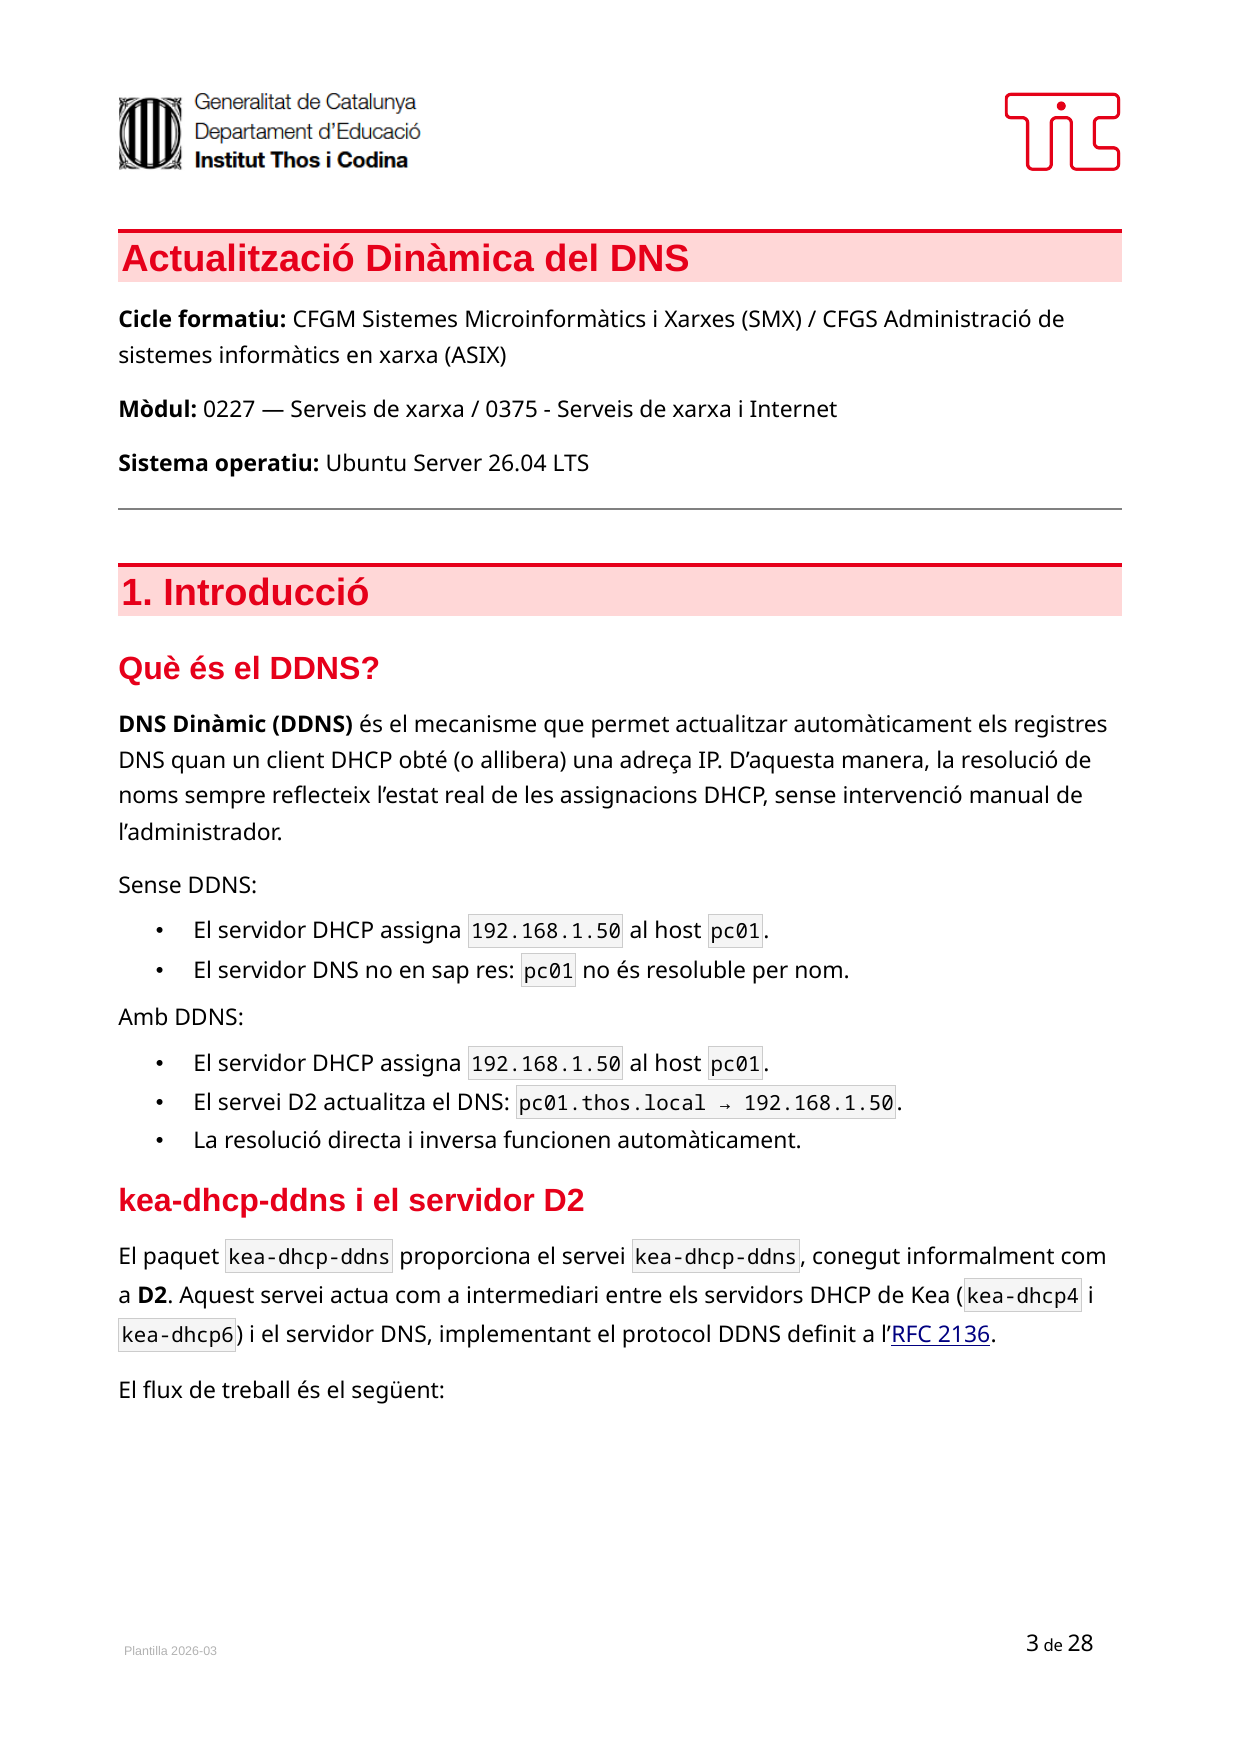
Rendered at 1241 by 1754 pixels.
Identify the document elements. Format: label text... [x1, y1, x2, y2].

subtitle Què és el DDNS? [118, 649, 1122, 686]
subtitle kea-dhcp-ddns i el servidor D2 [118, 1181, 1122, 1218]
picture [1004, 92, 1123, 171]
text Mòdul: 0227 — Serveis de xarxa / 0375 - Serveis de xarxa i Internet [118, 393, 1122, 424]
list El servidor DHCP assigna 192.168.1.50 al host pc01. [623, 1046, 708, 1080]
list La resolució directa i inversa funcionen automàticament. [156, 1124, 1122, 1155]
text El flux de treball és el següent: [118, 1374, 1122, 1406]
subtitle 1. Introducció [118, 567, 1122, 616]
text El paquet kea-dhcp-ddns proporciona el servei kea-dhcp-ddns, conegut informalment com a D2. Aquest servei actua com a intermediari entre els servidors DHCP de Kea (kea-dhcp4 i kea-dhcp6) i el servidor DNS, implementant el protocol DDNS definit a l’RFC 2136. [118, 1239, 1122, 1352]
list El servei D2 actualitza el DNS: pc01.thos.local → 192.168.1.50. [156, 1085, 516, 1119]
text Amb DDNS: [118, 1001, 1122, 1032]
list El servidor DNS no en sap res: pc01 no és resoluble per nom. [576, 953, 1122, 987]
picture [118, 92, 422, 171]
text Cicle formatiu: CFGM Sistemes Microinformàtics i Xarxes (SMX) / CFGS Administració de sistemes informàtics en xarxa (ASIX) [118, 303, 1122, 371]
list El servei D2 actualitza el DNS: pc01.thos.local → 192.168.1.50. [896, 1085, 1122, 1119]
text DNS Dinàmic (DDNS) és el mecanisme que permet actualitzar automàticament els registres DNS quan un client DHCP obté (o allibera) una adreça IP. D’aquesta manera, la resolució de noms sempre reflecteix l’estat real de les assignacions DHCP, sense intervenció manual de l’administrador. [118, 708, 1122, 847]
list El servidor DHCP assigna 192.168.1.50 al host pc01. [763, 1046, 1122, 1080]
subtitle Actualització Dinàmica del DNS [118, 233, 1122, 282]
list El servidor DHCP assigna 192.168.1.50 al host pc01. [156, 1046, 468, 1080]
list El servidor DHCP assigna 192.168.1.50 al host pc01. [156, 914, 468, 948]
list El servidor DHCP assigna 192.168.1.50 al host pc01. [763, 914, 1122, 948]
text Sense DDNS: [118, 869, 1122, 900]
list El servidor DHCP assigna 192.168.1.50 al host pc01. [623, 914, 708, 948]
text Sistema operatiu: Ubuntu Server 26.04 LTS [118, 447, 1122, 478]
list El servidor DNS no en sap res: pc01 no és resoluble per nom. [156, 953, 521, 987]
